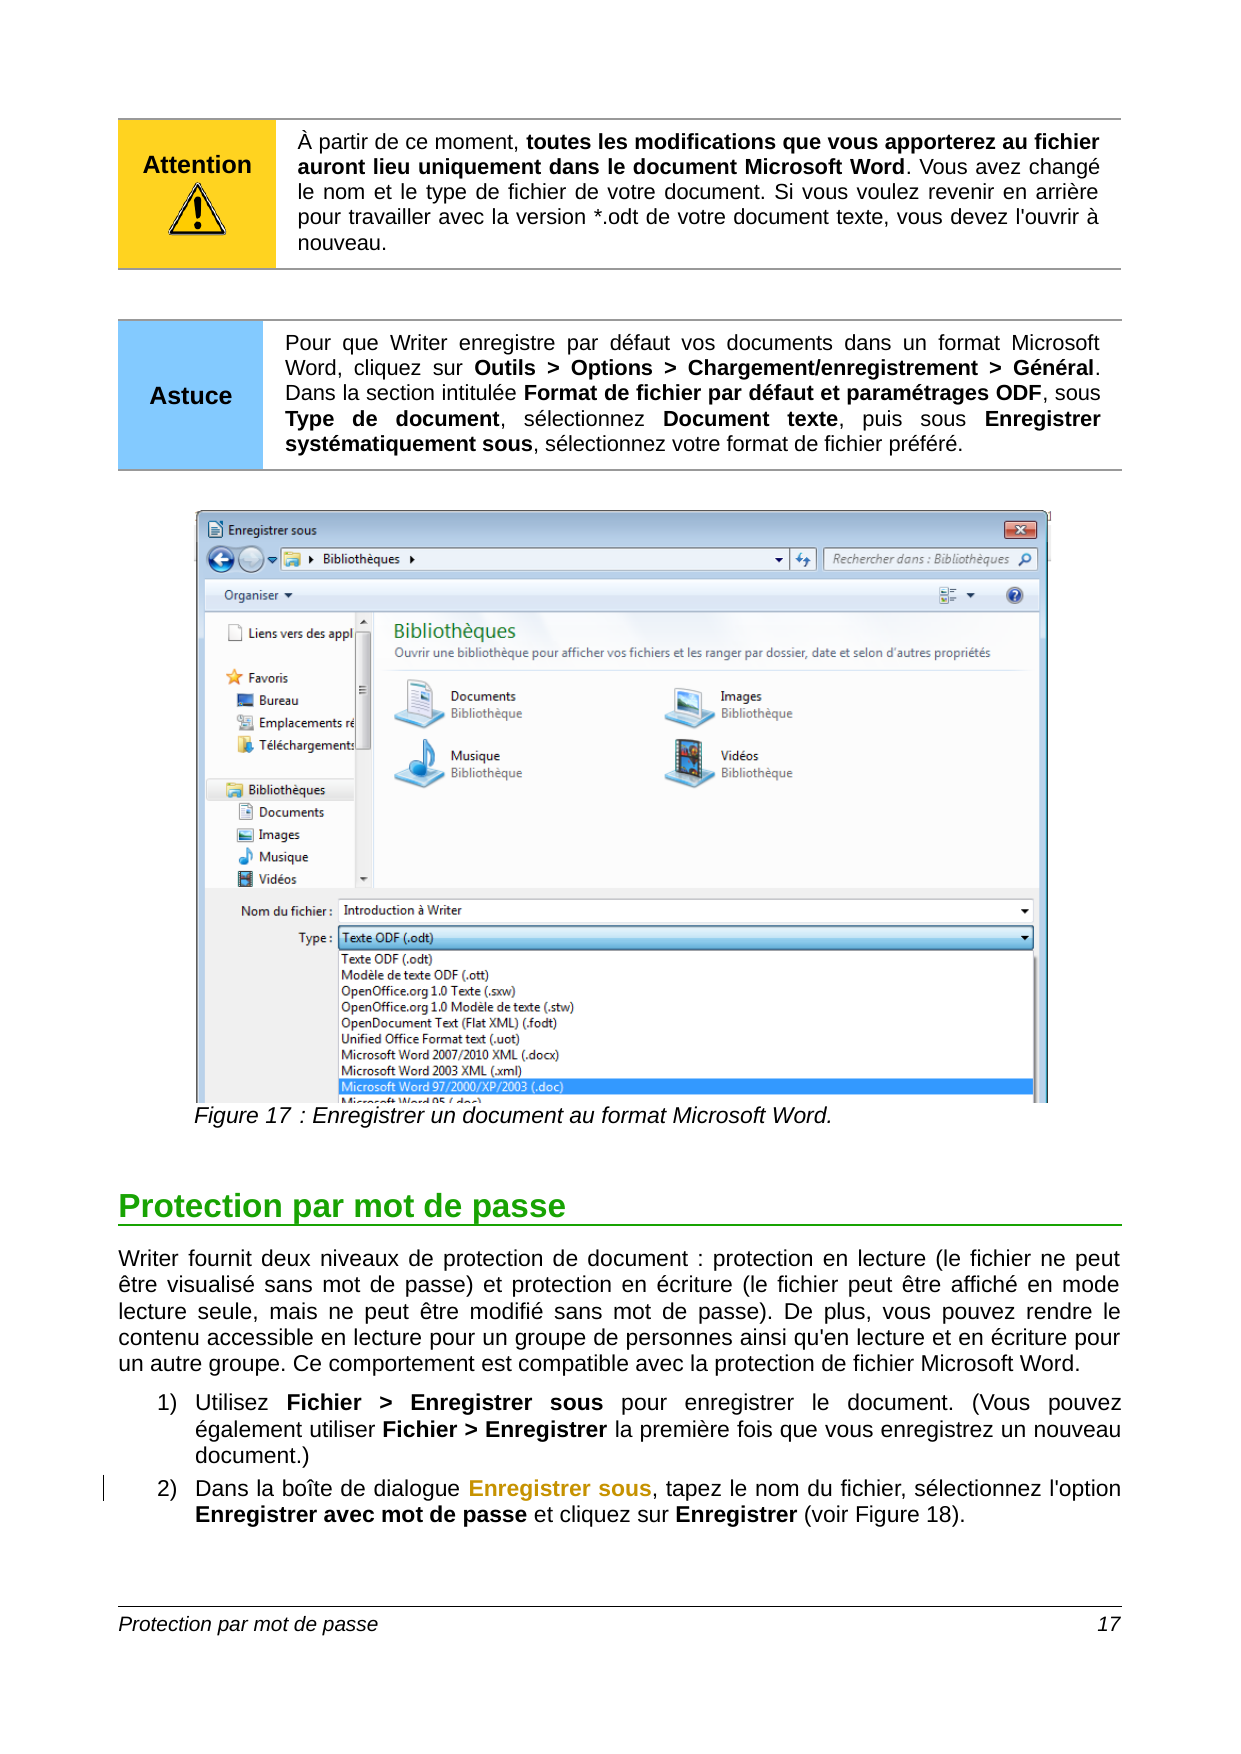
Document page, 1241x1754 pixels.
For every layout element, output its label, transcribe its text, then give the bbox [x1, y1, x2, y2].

text Figure 17 : Enregistrer un document au format Microsoft Word. [194, 1103, 1046, 1128]
table_header Attention [118, 120, 276, 268]
list Dans la boîte de dialogue Enregistrer sous, tapez le nom du fichier, sélectionnez l'option Enregistrer avec mot de passe et cliquez sur Enregistrer (voir Figure 18). [177, 1474, 1122, 1527]
table_header À partir de ce moment, toutes les modifications que vous apporterez au fichier auront lieu uniquement dans le document Microsoft Word. Vous avez changé le nom et le type de fichier de votre document. Si vous voulez revenir en arrière pour travailler avec la version *.odt de votre document texte, vous devez l'ouvrir à nouveau. [276, 120, 1121, 268]
picture [193, 507, 1052, 1103]
text Writer fournit deux niveaux de protection de document : protection en lecture (le fichier ne peut être visualisé sans mot de passe) et protection en écriture (le fichier peut être affiché en mode lecture seule, mais ne peut être modifié sans mot de passe). De plus, vous pouvez rendre le contenu accessible en lecture pour un groupe de personnes ainsi qu'en lecture et en écriture pour un autre groupe. Ce comportement est compatible avec la protection de fichier Microsoft Word. [118, 1245, 1122, 1377]
list Utilisez Fichier > Enregistrer sous pour enregistrer le document. (Vous pouvez également utiliser Fichier > Enregistrer la première fois que vous enregistrez un nouveau document.) [177, 1389, 1122, 1468]
table_header Astuce [118, 321, 263, 469]
subtitle Protection par mot de passe [118, 1186, 1122, 1224]
picture [164, 178, 230, 239]
table_header Pour que Writer enregistre par défaut vos documents dans un format Microsoft Word, cliquez sur Outils > Options > Chargement/enregistrement > Général. Dans la section intitulée Format de fichier par défaut et paramétrages ODF, sous Type de document, sélectionnez Document texte, puis sous Enregistrer systématiquement sous, sélectionnez votre format de fichier préféré. [264, 321, 1122, 469]
